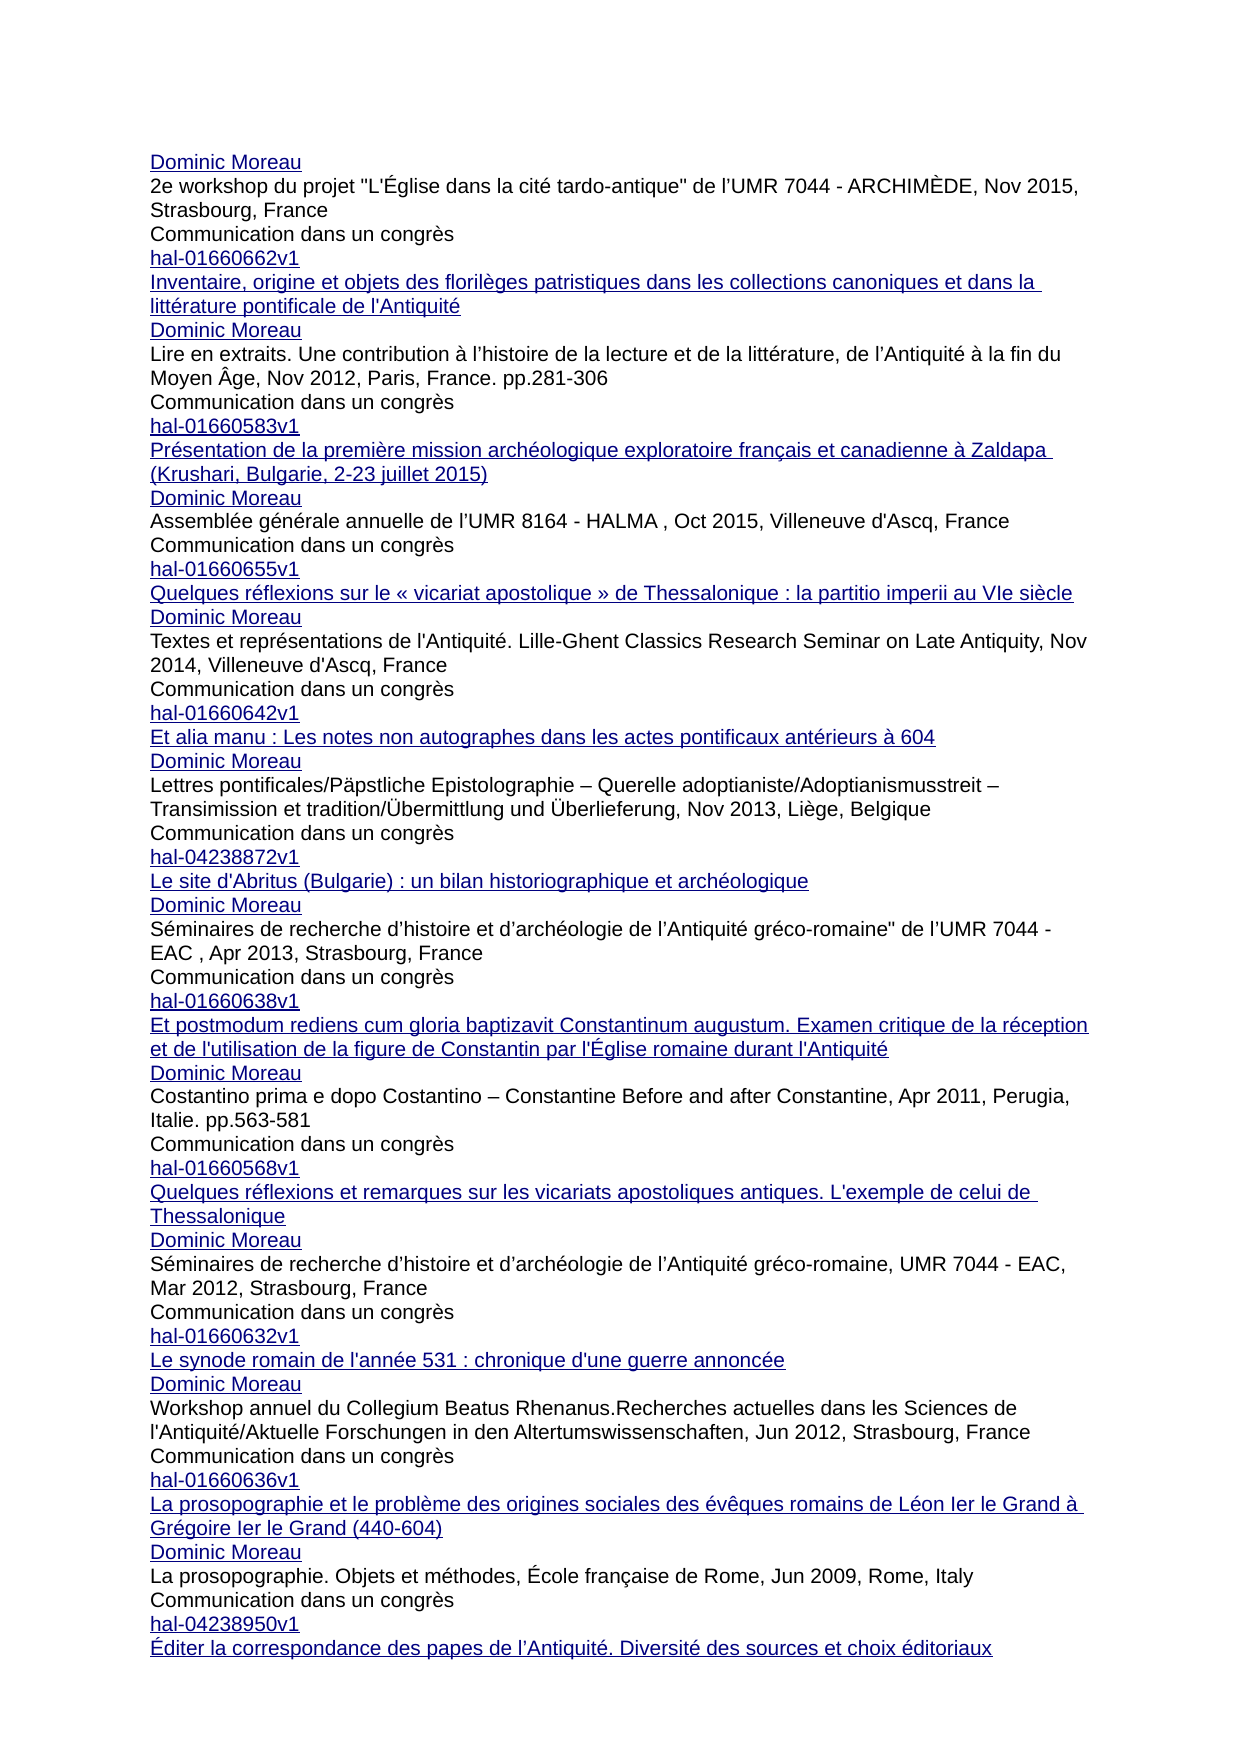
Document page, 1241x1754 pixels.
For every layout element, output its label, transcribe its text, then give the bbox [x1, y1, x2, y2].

table_cell Le synode romain de l'année 531 : chronique d'une guerre annoncée Dominic Moreau Workshop annuel du Collegium Beatus Rhenanus.Recherches actuelles dans les Sciences de l'Antiquité/Aktuelle Forschungen in den Altertumswissenschaften, Jun 2012, Strasbourg, France Communication dans un congrès hal-01660636v1 [150, 1348, 1090, 1492]
table_cell Éditer la correspondance des papes de l’Antiquité. Diversité des sources et choix éditoriaux [150, 1635, 1090, 1659]
table_cell La prosopographie et le problème des origines sociales des évêques romains de Léon Ier le Grand à Grégoire Ier le Grand (440-604) Dominic Moreau La prosopographie. Objets et méthodes, École française de Rome, Jun 2009, Rome, Italy Communication dans un congrès hal-04238950v1 [150, 1492, 1090, 1635]
table_cell Présentation de la première mission archéologique exploratoire français et canadienne à Zaldapa (Krushari, Bulgarie, 2-23 juillet 2015) Dominic Moreau Assemblée générale annuelle de l’UMR 8164 - HALMA , Oct 2015, Villeneuve d'Ascq, France Communication dans un congrès hal-01660655v1 [150, 438, 1090, 581]
table_cell Quelques réflexions sur le « vicariat apostolique » de Thessalonique : la partitio imperii au VIe siècle Dominic Moreau Textes et représentations de l'Antiquité. Lille-Ghent Classics Research Seminar on Late Antiquity, Nov 2014, Villeneuve d'Ascq, France Communication dans un congrès hal-01660642v1 [150, 581, 1090, 725]
table_cell Et postmodum rediens cum gloria baptizavit Constantinum augustum. Examen critique de la réception et de l'utilisation de la figure de Constantin par l'Église romaine durant l'Antiquité Dominic Moreau Costantino prima e dopo Costantino – Constantine Before and after Constantine, Apr 2011, Perugia, Italie. pp.563-581 Communication dans un congrès hal-01660568v1 [150, 1013, 1090, 1180]
table_cell Et alia manu : Les notes non autographes dans les actes pontificaux antérieurs à 604 Dominic Moreau Lettres pontificales/Päpstliche Epistolographie – Querelle adoptianiste/Adoptianismusstreit – Transimission et tradition/Übermittlung und Überlieferung, Nov 2013, Liège, Belgique Communication dans un congrès hal-04238872v1 [150, 725, 1090, 869]
table_cell Le site d'Abritus (Bulgarie) : un bilan historiographique et archéologique Dominic Moreau Séminaires de recherche d’histoire et d’archéologie de l’Antiquité gréco-romaine" de l’UMR 7044 - EAC , Apr 2013, Strasbourg, France Communication dans un congrès hal-01660638v1 [150, 869, 1090, 1012]
table_cell Inventaire, origine et objets des florilèges patristiques dans les collections canoniques et dans la littérature pontificale de l'Antiquité Dominic Moreau Lire en extraits. Une contribution à l’histoire de la lecture et de la littérature, de l’Antiquité à la fin du Moyen Âge, Nov 2012, Paris, France. pp.281-306 Communication dans un congrès hal-01660583v1 [150, 270, 1090, 437]
table_cell Quelques réflexions et remarques sur les vicariats apostoliques antiques. L'exemple de celui de Thessalonique Dominic Moreau Séminaires de recherche d’histoire et d’archéologie de l’Antiquité gréco-romaine, UMR 7044 - EAC, Mar 2012, Strasbourg, France Communication dans un congrès hal-01660632v1 [150, 1180, 1090, 1348]
table_cell Dominic Moreau 2e workshop du projet "L'Église dans la cité tardo-antique" de l’UMR 7044 - ARCHIMÈDE, Nov 2015, Strasbourg, France Communication dans un congrès hal-01660662v1 [150, 150, 1090, 270]
